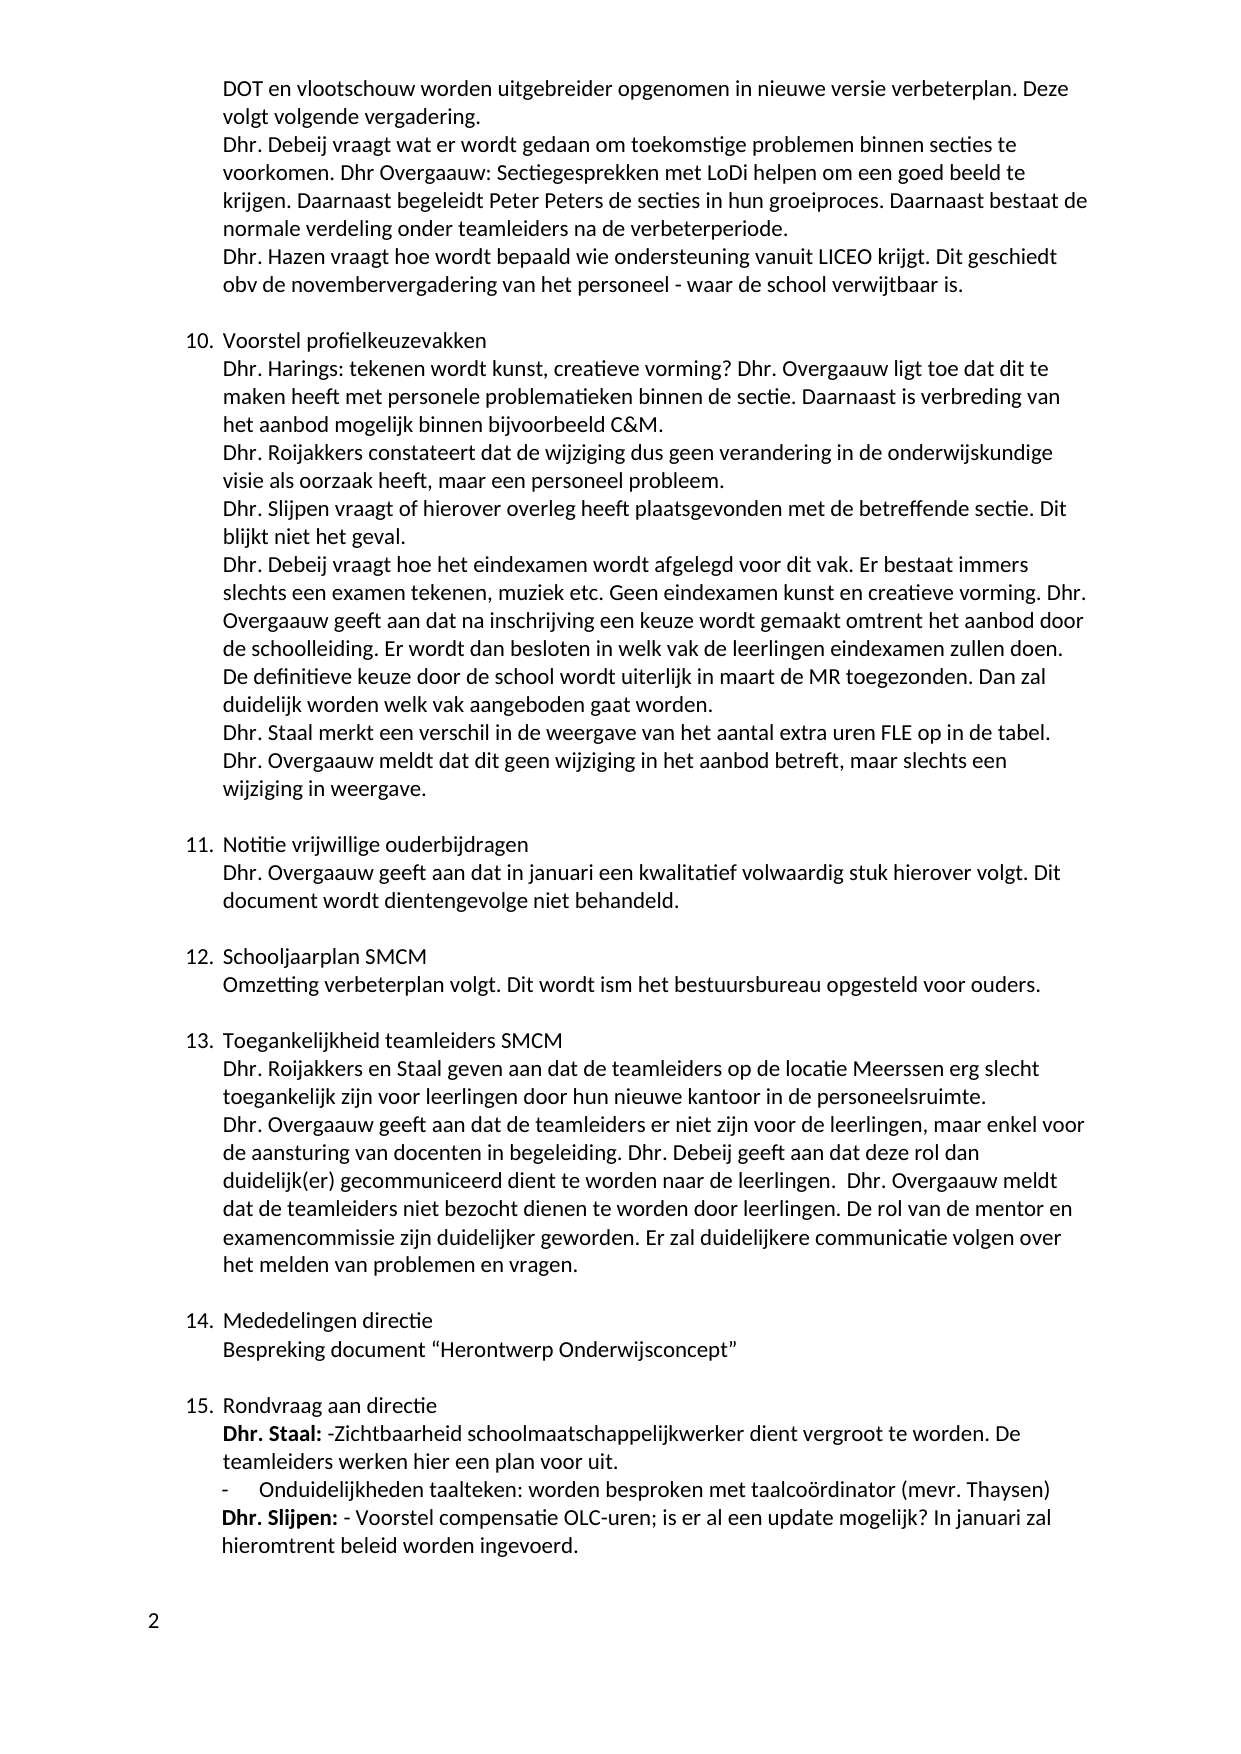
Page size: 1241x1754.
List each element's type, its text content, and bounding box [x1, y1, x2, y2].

list Voorstel profielkeuzevakken [185, 326, 1093, 354]
text DOT en vlootschouw worden uitgebreider opgenomen in nieuwe versie verbeterplan. Deze volgt volgende vergadering. [223, 74, 1093, 130]
text Dhr. Roijakkers constateert dat de wijziging dus geen verandering in de onderwijskundige visie als oorzaak heeft, maar een personeel probleem. [223, 438, 1093, 494]
text Dhr. Overgaauw geeft aan dat de teamleiders er niet zijn voor de leerlingen, maar enkel voor de aansturing van docenten in begeleiding. Dhr. Debeij geeft aan dat deze rol dan duidelijk(er) gecommuniceerd dient te worden naar de leerlingen. Dhr. Overgaauw meldt dat de teamleiders niet bezocht dienen te worden door leerlingen. De rol van de mentor en examencommissie zijn duidelijker geworden. Er zal duidelijkere communicatie volgen over het melden van problemen en vragen. [223, 1111, 1093, 1279]
text Dhr. Harings: tekenen wordt kunst, creatieve vorming? Dhr. Overgaauw ligt toe dat dit te maken heeft met personele problematieken binnen de sectie. Daarnaast is verbreding van het aanbod mogelijk binnen bijvoorbeeld C&M. [223, 354, 1093, 438]
list Mededelingen directie [185, 1307, 1093, 1335]
text Dhr. Slijpen vraagt of hierover overleg heeft plaatsgevonden met de betreffende sectie. Dit blijkt niet het geval. [223, 494, 1093, 550]
text Dhr. Slijpen: - Voorstel compensatie OLC-uren; is er al een update mogelijk? In januari zal hieromtrent beleid worden ingevoerd. [221, 1503, 1093, 1559]
list Rondvraag aan directie [185, 1391, 1093, 1419]
list Schooljaarplan SMCM [185, 942, 1093, 970]
text Dhr. Staal merkt een verschil in de weergave van het aantal extra uren FLE op in de tabel. Dhr. Overgaauw meldt dat dit geen wijziging in het aanbod betreft, maar slechts een wijziging in weergave. [223, 718, 1093, 802]
text Omzetting verbeterplan volgt. Dit wordt ism het bestuursbureau opgesteld voor ouders. [223, 970, 1093, 998]
text Dhr. Overgaauw geeft aan dat in januari een kwalitatief volwaardig stuk hierover volgt. Dit document wordt dientengevolge niet behandeld. [223, 858, 1093, 914]
list Notitie vrijwillige ouderbijdragen [185, 830, 1093, 858]
text Dhr. Staal: -Zichtbaarheid schoolmaatschappelijkwerker dient vergroot te worden. De teamleiders werken hier een plan voor uit. [223, 1419, 1093, 1475]
text Dhr. Debeij vraagt hoe het eindexamen wordt afgelegd voor dit vak. Er bestaat immers slechts een examen tekenen, muziek etc. Geen eindexamen kunst en creatieve vorming. Dhr. Overgaauw geeft aan dat na inschrijving een keuze wordt gemaakt omtrent het aanbod door de schoolleiding. Er wordt dan besloten in welk vak de leerlingen eindexamen zullen doen. De definitieve keuze door de school wordt uiterlijk in maart de MR toegezonden. Dan zal duidelijk worden welk vak aangeboden gaat worden. [223, 550, 1093, 718]
text Dhr. Debeij vraagt wat er wordt gedaan om toekomstige problemen binnen secties te voorkomen. Dhr Overgaauw: Sectiegesprekken met LoDi helpen om een goed beeld te krijgen. Daarnaast begeleidt Peter Peters de secties in hun groeiproces. Daarnaast bestaat de normale verdeling onder teamleiders na de verbeterperiode. [223, 130, 1093, 242]
text Dhr. Hazen vraagt hoe wordt bepaald wie ondersteuning vanuit LICEO krijgt. Dit geschiedt obv de novembervergadering van het personeel - waar de school verwijtbaar is. [223, 242, 1093, 298]
list Toegankelijkheid teamleiders SMCM [185, 1026, 1093, 1054]
list Onduidelijkheden taalteken: worden besproken met taalcoördinator (mevr. Thaysen) [221, 1475, 1093, 1503]
text Bespreking document “Herontwerp Onderwijsconcept” [223, 1335, 1093, 1363]
text Dhr. Roijakkers en Staal geven aan dat de teamleiders op de locatie Meerssen erg slecht toegankelijk zijn voor leerlingen door hun nieuwe kantoor in de personeelsruimte. [223, 1054, 1093, 1111]
